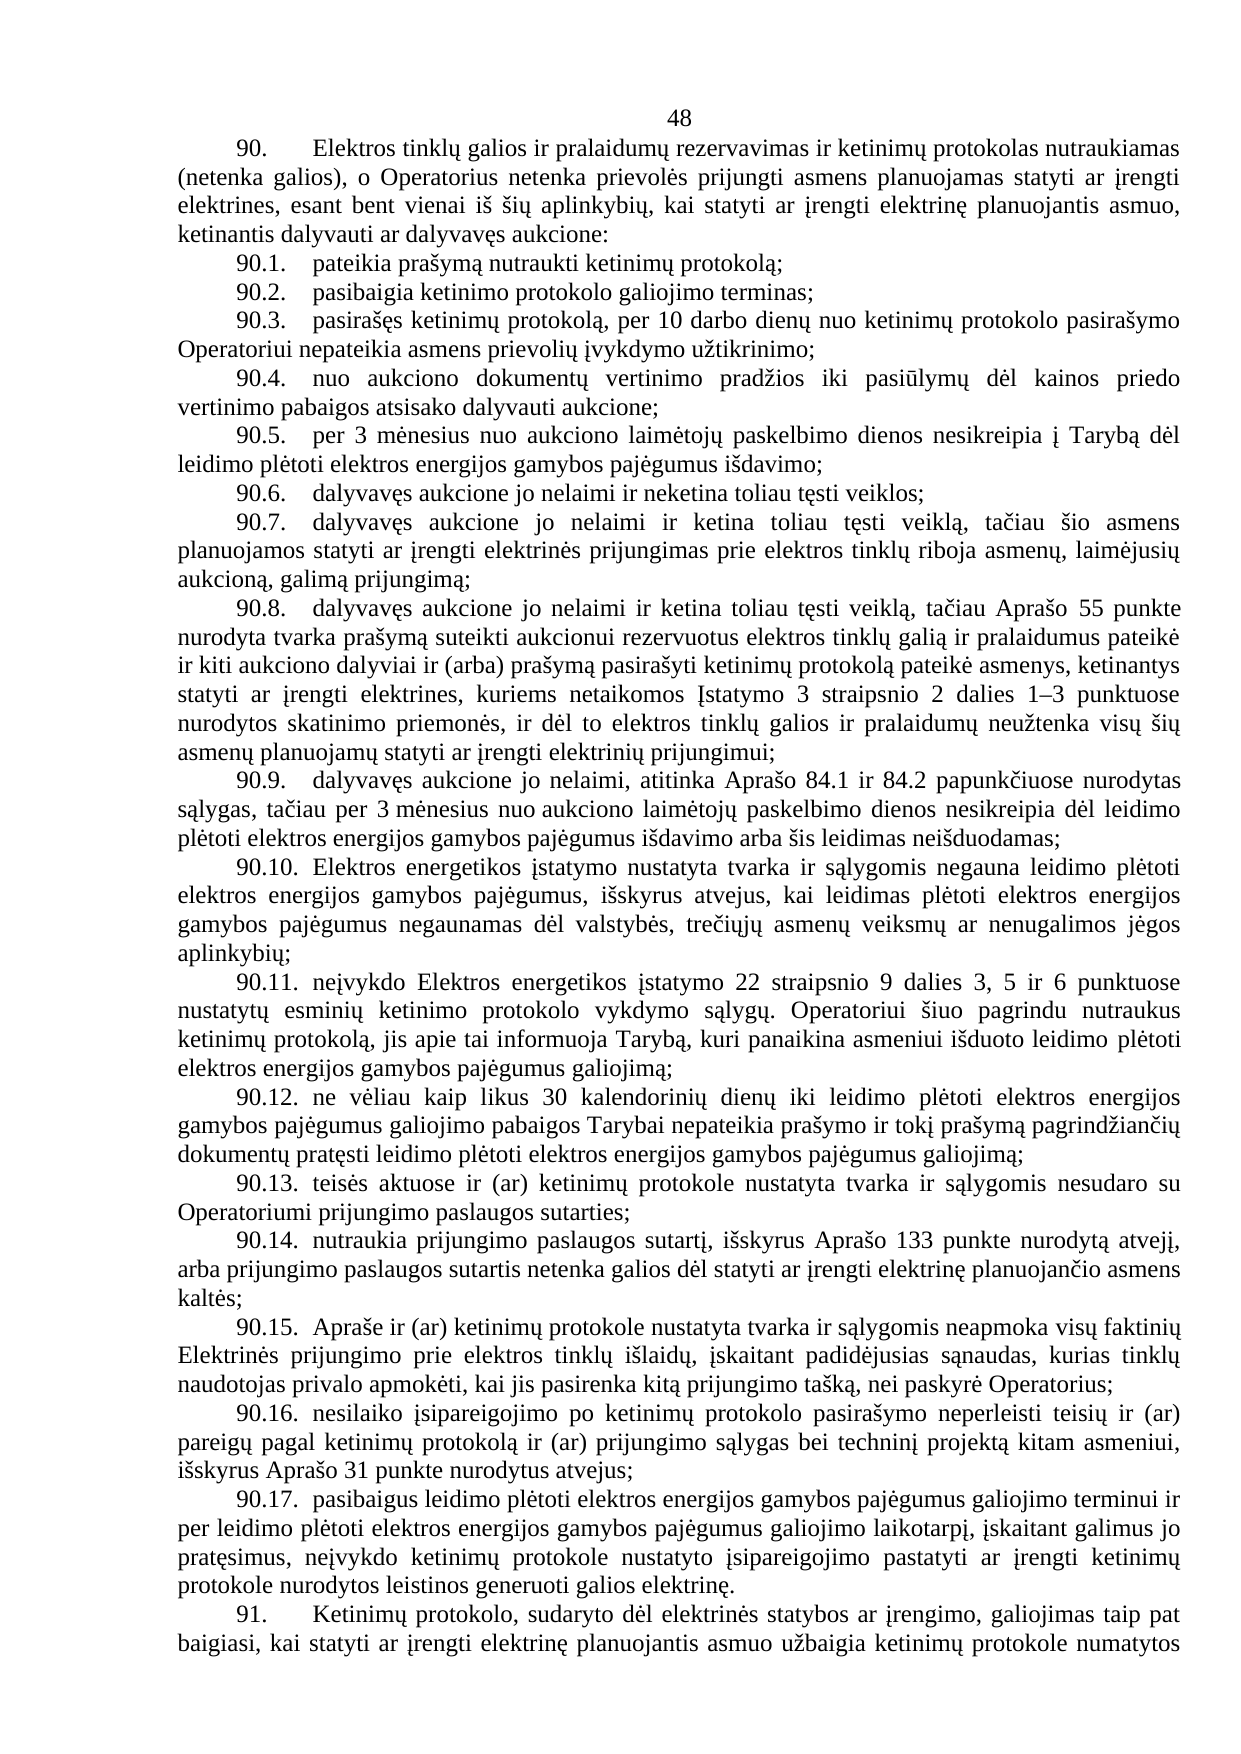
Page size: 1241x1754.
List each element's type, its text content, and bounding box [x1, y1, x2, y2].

text 90.4. nuo aukciono dokumentų vertinimo pradžios iki pasiūlymų dėl kainos priedo vertinimo pabaigos atsisako dalyvauti aukcione; [177, 363, 1181, 420]
text 90. Elektros tinklų galios ir pralaidumų rezervavimas ir ketinimų protokolas nutraukiamas (netenka galios), o Operatorius netenka prievolės prijungti asmens planuojamas statyti ar įrengti elektrines, esant bent vienai iš šių aplinkybių, kai statyti ar įrengti elektrinę planuojantis asmuo, ketinantis dalyvauti ar dalyvavęs aukcione: [177, 133, 1181, 248]
text 90.6. dalyvavęs aukcione jo nelaimi ir neketina toliau tęsti veiklos; [177, 478, 1181, 507]
text 90.12. ne vėliau kaip likus 30 kalendorinių dienų iki leidimo plėtoti elektros energijos gamybos pajėgumus galiojimo pabaigos Tarybai nepateikia prašymo ir tokį prašymą pagrindžiančių dokumentų pratęsti leidimo plėtoti elektros energijos gamybos pajėgumus galiojimą; [177, 1082, 1181, 1168]
text 90.9. dalyvavęs aukcione jo nelaimi, atitinka Aprašo ‎84.1 ir ‎84.2 papunkčiuose nurodytas sąlygas, tačiau per 3 mėnesius nuo aukciono laimėtojų paskelbimo dienos nesikreipia dėl leidimo plėtoti elektros energijos gamybos pajėgumus išdavimo arba šis leidimas neišduodamas; [177, 765, 1181, 852]
text 90.17. pasibaigus leidimo plėtoti elektros energijos gamybos pajėgumus galiojimo terminui ir per leidimo plėtoti elektros energijos gamybos pajėgumus galiojimo laikotarpį, įskaitant galimus jo pratęsimus, neįvykdo ketinimų protokole nustatyto įsipareigojimo pastatyti ar įrengti ketinimų protokole nurodytos leistinos generuoti galios elektrinę. [177, 1484, 1181, 1599]
text 90.8. dalyvavęs aukcione jo nelaimi ir ketina toliau tęsti veiklą, tačiau Aprašo ‎55 punkte nurodyta tvarka prašymą suteikti aukcionui rezervuotus elektros tinklų galią ir pralaidumus pateikė ir kiti aukciono dalyviai ir (arba) prašymą pasirašyti ketinimų protokolą pateikė asmenys, ketinantys statyti ar įrengti elektrines, kuriems netaikomos Įstatymo 3 straipsnio 2 dalies 1–3 punktuose nurodytos skatinimo priemonės, ir dėl to elektros tinklų galios ir pralaidumų neužtenka visų šių asmenų planuojamų statyti ar įrengti elektrinių prijungimui; [177, 593, 1181, 765]
text 90.15. Apraše ir (ar) ketinimų protokole nustatyta tvarka ir sąlygomis neapmoka visų faktinių Elektrinės prijungimo prie elektros tinklų išlaidų, įskaitant padidėjusias sąnaudas, kurias tinklų naudotojas privalo apmokėti, kai jis pasirenka kitą prijungimo tašką, nei paskyrė Operatorius; [177, 1312, 1181, 1398]
text 90.16. nesilaiko įsipareigojimo po ketinimų protokolo pasirašymo neperleisti teisių ir (ar) pareigų pagal ketinimų protokolą ir (ar) prijungimo sąlygas bei techninį projektą kitam asmeniui, išskyrus Aprašo ‎31 punkte nurodytus atvejus; [177, 1398, 1181, 1484]
text 91. Ketinimų protokolo, sudaryto dėl elektrinės statybos ar įrengimo, galiojimas taip pat baigiasi, kai statyti ar įrengti elektrinę planuojantis asmuo užbaigia ketinimų protokole numatytos [177, 1599, 1181, 1657]
text 90.3. pasirašęs ketinimų protokolą, per 10 darbo dienų nuo ketinimų protokolo pasirašymo Operatoriui nepateikia asmens prievolių įvykdymo užtikrinimo; [177, 305, 1181, 363]
text 90.7. dalyvavęs aukcione jo nelaimi ir ketina toliau tęsti veiklą, tačiau šio asmens planuojamos statyti ar įrengti elektrinės prijungimas prie elektros tinklų riboja asmenų, laimėjusių aukcioną, galimą prijungimą; [177, 507, 1181, 593]
text 90.13. teisės aktuose ir (ar) ketinimų protokole nustatyta tvarka ir sąlygomis nesudaro su Operatoriumi prijungimo paslaugos sutarties; [177, 1168, 1181, 1225]
text 90.11. neįvykdo Elektros energetikos įstatymo 22 straipsnio 9 dalies 3, 5 ir 6 punktuose nustatytų esminių ketinimo protokolo vykdymo sąlygų. Operatoriui šiuo pagrindu nutraukus ketinimų protokolą, jis apie tai informuoja Tarybą, kuri panaikina asmeniui išduoto leidimo plėtoti elektros energijos gamybos pajėgumus galiojimą; [177, 967, 1181, 1082]
text 90.5. per 3 mėnesius nuo aukciono laimėtojų paskelbimo dienos nesikreipia į Tarybą dėl leidimo plėtoti elektros energijos gamybos pajėgumus išdavimo; [177, 420, 1181, 478]
text 90.10. Elektros energetikos įstatymo nustatyta tvarka ir sąlygomis negauna leidimo plėtoti elektros energijos gamybos pajėgumus, išskyrus atvejus, kai leidimas plėtoti elektros energijos gamybos pajėgumus negaunamas dėl valstybės, trečiųjų asmenų veiksmų ar nenugalimos jėgos aplinkybių; [177, 852, 1181, 967]
text 90.2. pasibaigia ketinimo protokolo galiojimo terminas; [177, 277, 1181, 305]
text 90.1. pateikia prašymą nutraukti ketinimų protokolą; [177, 248, 1181, 277]
text 90.14. nutraukia prijungimo paslaugos sutartį, išskyrus Aprašo ‎133 punkte nurodytą atvejį, arba prijungimo paslaugos sutartis netenka galios dėl statyti ar įrengti elektrinę planuojančio asmens kaltės; [177, 1225, 1181, 1312]
